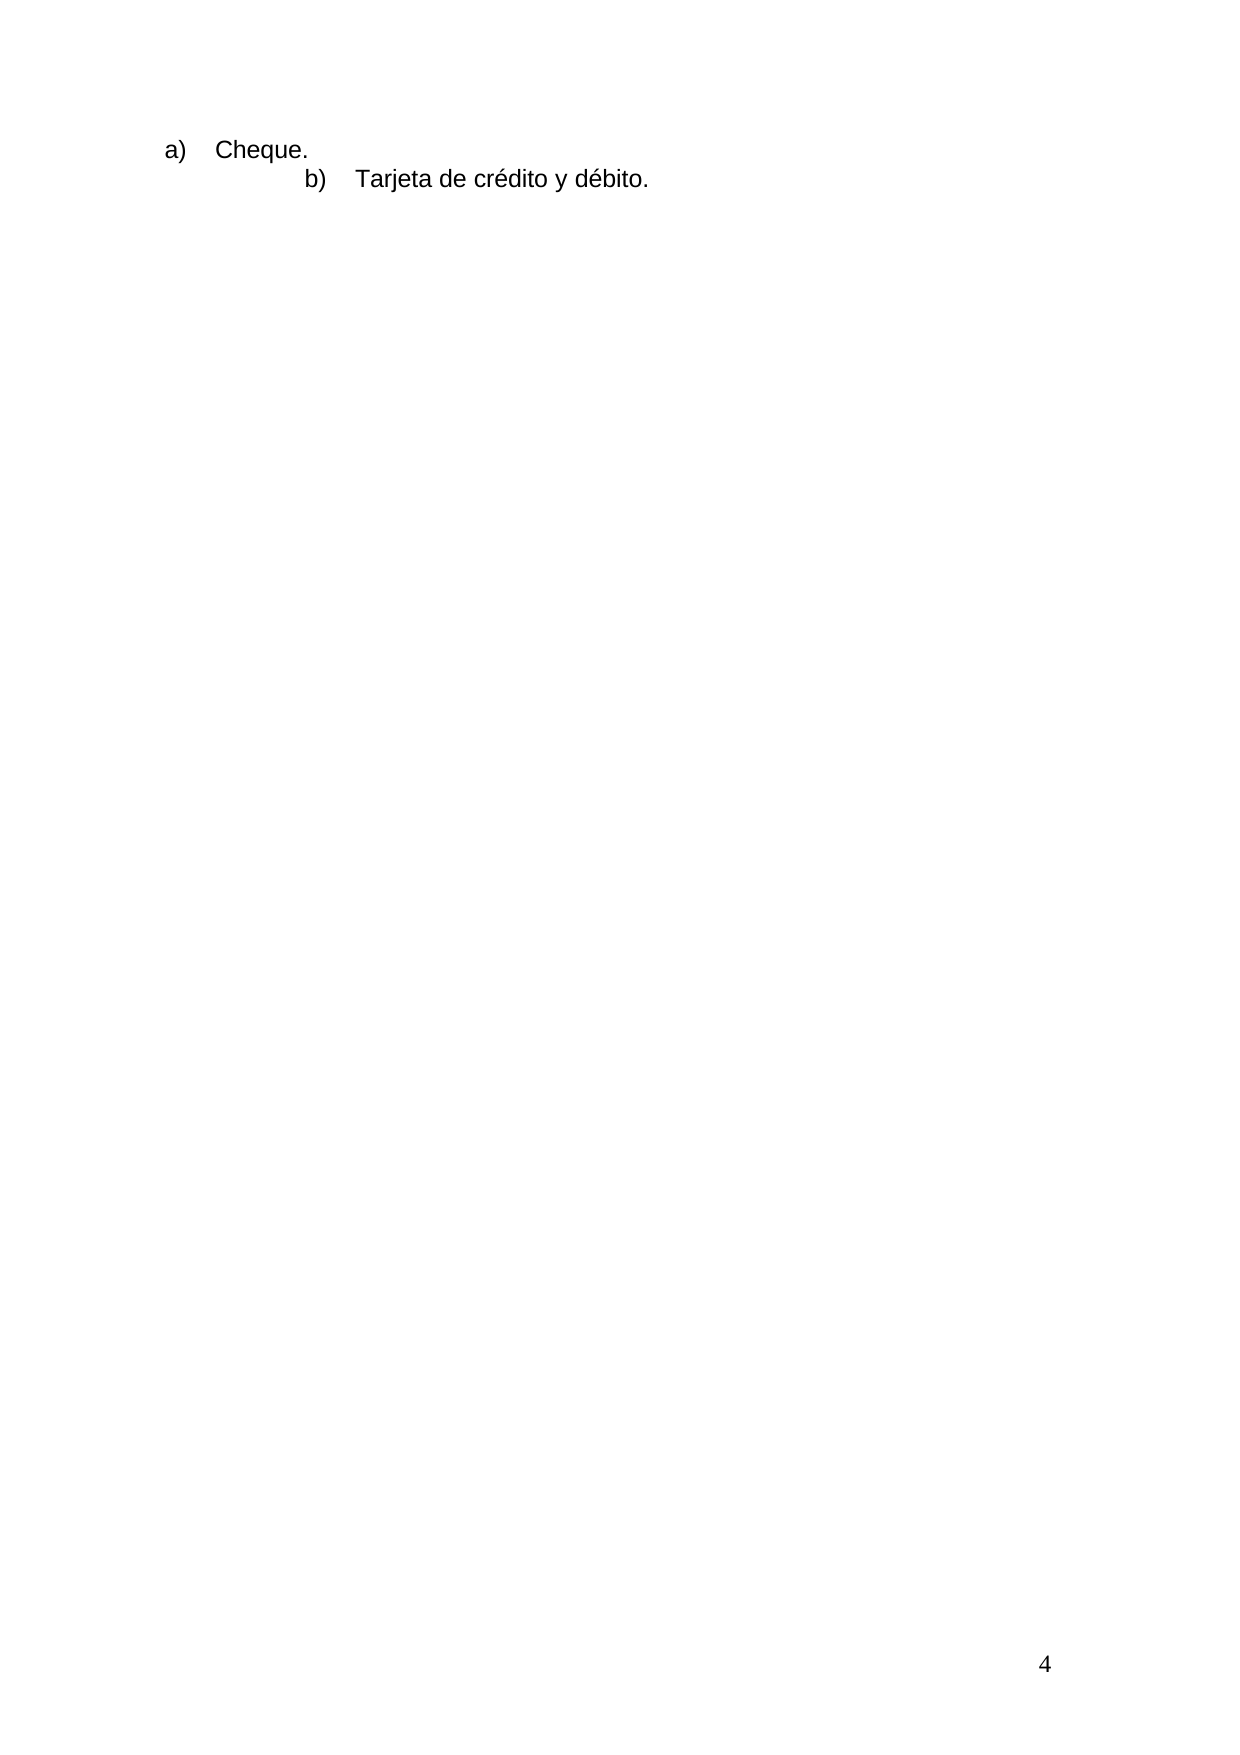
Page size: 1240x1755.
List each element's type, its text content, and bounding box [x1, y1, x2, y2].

list Cheque. [164, 135, 1081, 164]
list Tarjeta de crédito y débito. [304, 164, 1081, 193]
